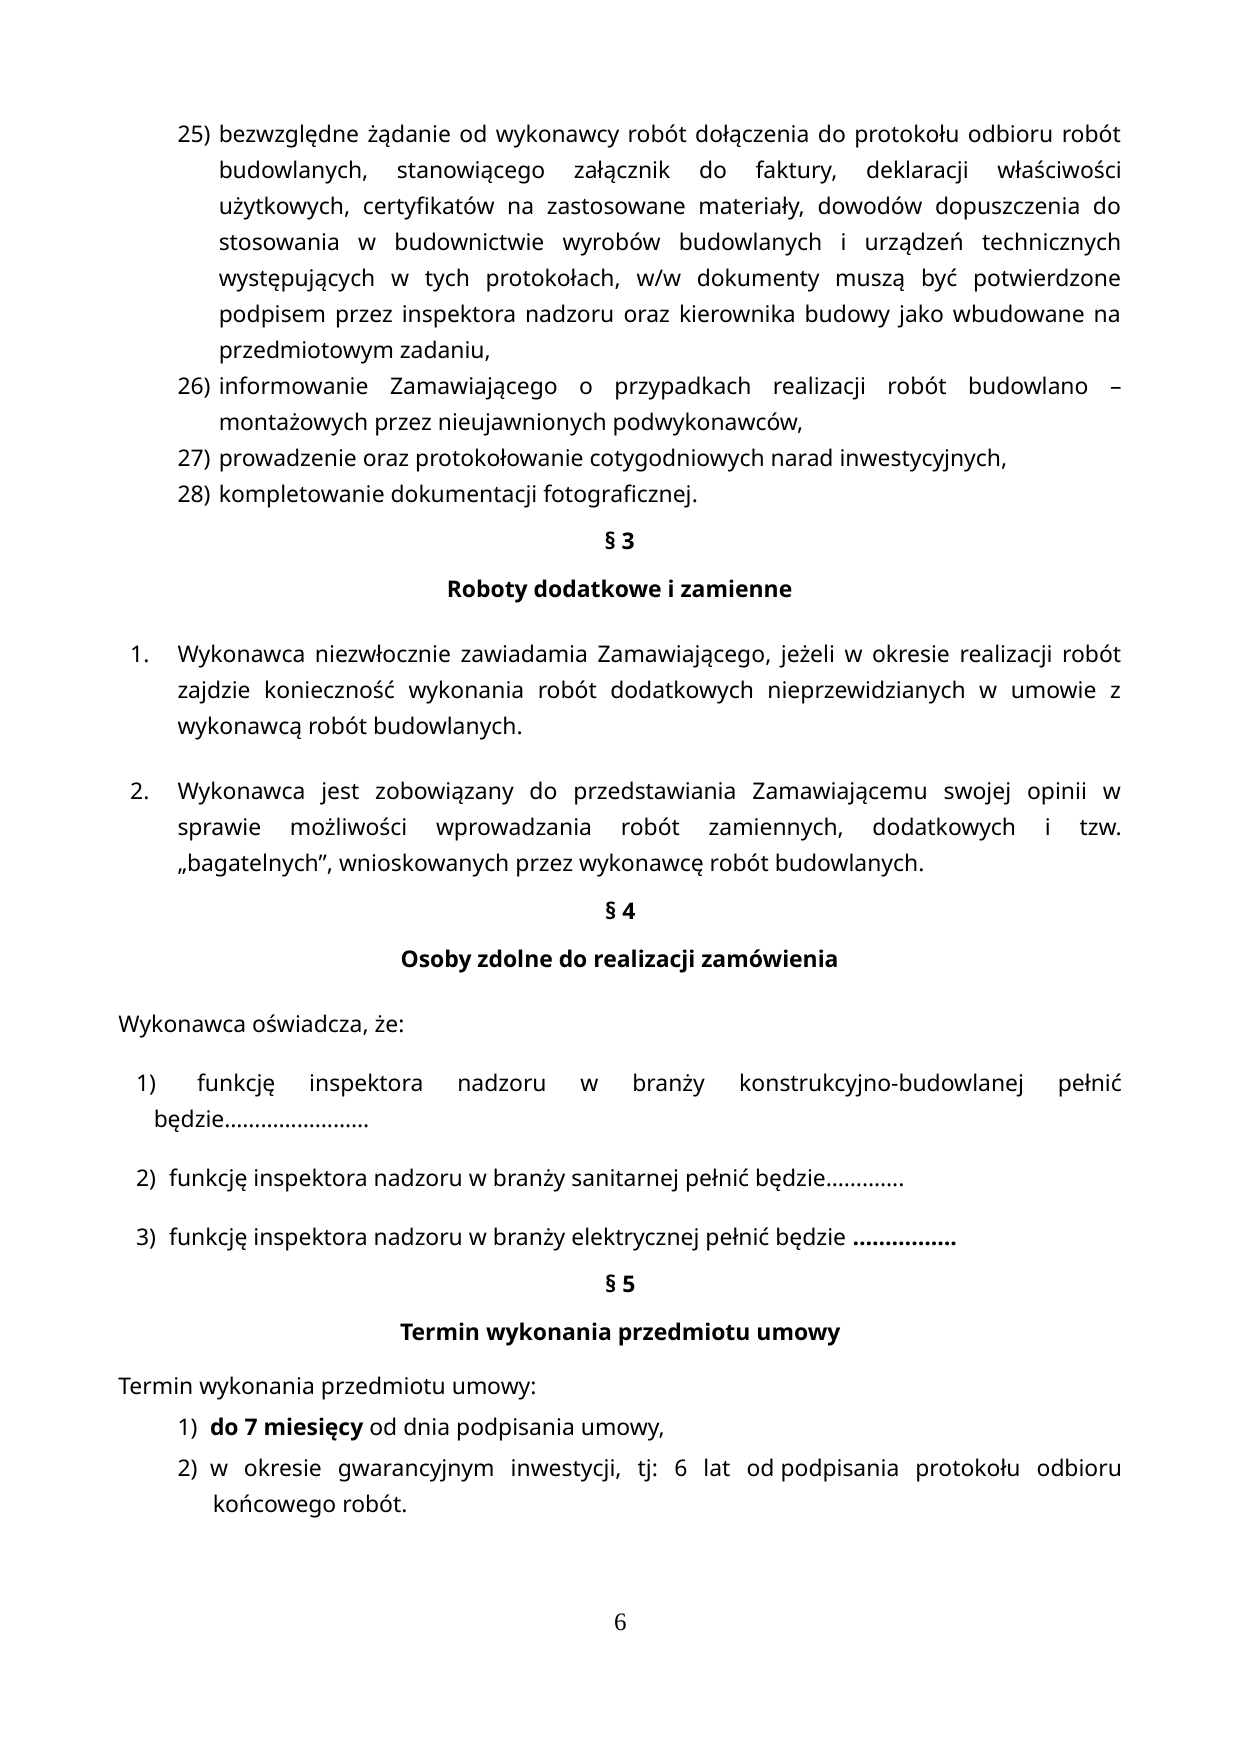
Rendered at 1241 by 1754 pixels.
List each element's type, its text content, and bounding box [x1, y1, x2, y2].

text Termin wykonania przedmiotu umowy: [118, 1370, 1122, 1401]
text Osoby zdolne do realizacji zamówienia [117, 943, 1122, 974]
list kompletowanie dokumentacji fotograficznej. [177, 477, 1122, 509]
list informowanie Zamawiającego o przypadkach realizacji robót budowlano – montażowych przez nieujawnionych podwykonawców, [177, 370, 1122, 437]
list funkcję inspektora nadzoru w branży sanitarnej pełnić będzie…………. [136, 1162, 1122, 1193]
text Roboty dodatkowe i zamienne [117, 573, 1122, 604]
list w okresie gwarancyjnym inwestycji, tj: 6 lat od podpisania protokołu odbioru końcowego robót. [177, 1452, 1122, 1519]
list prowadzenie oraz protokołowanie cotygodniowych narad inwestycyjnych, [177, 442, 1122, 473]
list funkcję inspektora nadzoru w branży konstrukcyjno-budowlanej pełnić będzie…………………… [136, 1067, 1122, 1134]
list funkcję inspektora nadzoru w branży elektrycznej pełnić będzie ……………. [136, 1221, 1122, 1252]
list do 7 miesięcy od dnia podpisania umowy, [177, 1411, 1122, 1442]
text § 4 [118, 895, 1122, 926]
list bezwzględne żądanie od wykonawcy robót dołączenia do protokołu odbioru robót budowlanych, stanowiącego załącznik do faktury, deklaracji właściwości użytkowych, certyfikatów na zastosowane materiały, dowodów dopuszczenia do stosowania w budownictwie wyrobów budowlanych i urządzeń technicznych występujących w tych protokołach, w/w dokumenty muszą być potwierdzone podpisem przez inspektora nadzoru oraz kierownika budowy jako wbudowane na przedmiotowym zadaniu, [177, 118, 1122, 365]
text Termin wykonania przedmiotu umowy [118, 1316, 1122, 1347]
list Wykonawca niezwłocznie zawiadamia Zamawiającego, jeżeli w okresie realizacji robót zajdzie konieczność wykonania robót dodatkowych nieprzewidzianych w umowie z wykonawcą robót budowlanych. [130, 638, 1122, 741]
text § 5 [118, 1268, 1122, 1300]
list Wykonawca oświadcza, że: [118, 1008, 1122, 1039]
list Wykonawca jest zobowiązany do przedstawiania Zamawiającemu swojej opinii w sprawie możliwości wprowadzania robót zamiennych, dodatkowych i tzw. „bagatelnych”, wnioskowanych przez wykonawcę robót budowlanych. [130, 775, 1122, 878]
text § 3 [117, 525, 1122, 557]
